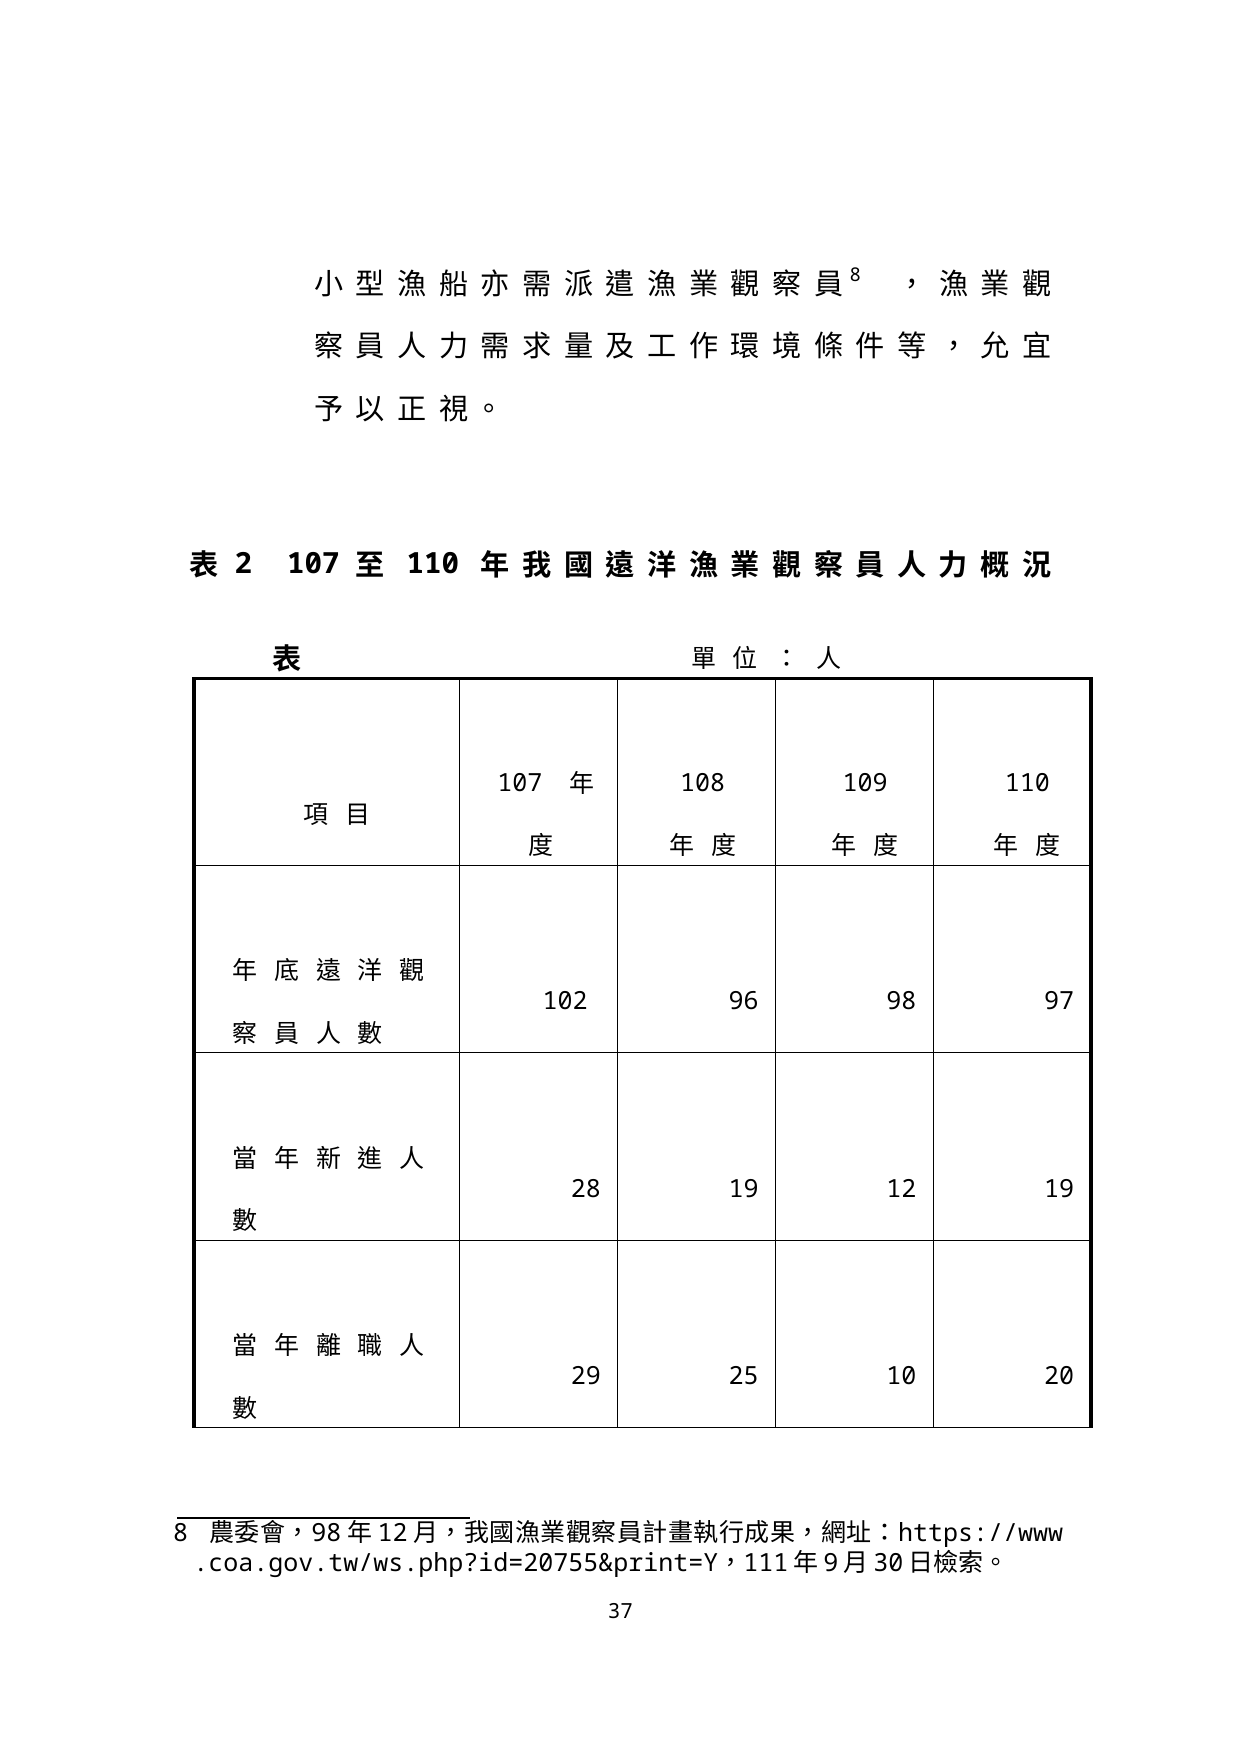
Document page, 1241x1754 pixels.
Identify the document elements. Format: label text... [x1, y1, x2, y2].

text 遠洋觀察員雖每年召募新進人員，惟繼續留下在職者有限，且每年離職人數亦高，流動率偏高。部分原因係遠洋漁業觀察員於漁船上之工作環境與人身安全問題疑慮，致遠洋觀察員人力流動率偏高。因而相關研究提出以電子觀察員取代實體觀察員、或以電子監控做為政府與區域漁業管理組織加強公海船隊漁業行為之收集分析，據以訂定適當之管理策略，且近年相關國際漁業管理組織更趨向擴大要求小型漁船亦需派遣漁業觀察員，漁業觀察員人力需求量及工作環境條件等，允宜予以正視。 [271, 177, 1058, 427]
table_header 108年度 [618, 680, 775, 865]
table_cell 當年新進人數 [196, 1053, 459, 1240]
text 表2 107至110年我國遠洋漁業觀察員人力概況表 單位：人 [183, 490, 1058, 677]
text 農委會，98年12月，我國漁業觀察員計畫執行成果，網址：https://www.coa.gov.tw/ws.php?id=20755&print=Y，111年9月30日檢索。 [173, 1518, 1063, 1577]
table_cell 19 [934, 1053, 1089, 1240]
table_cell 29 [460, 1241, 617, 1427]
table_header 109年度 [776, 680, 933, 865]
table_header 110年度 [934, 680, 1089, 865]
table_cell 19 [618, 1053, 775, 1240]
table_header 項目 [196, 680, 459, 865]
table_cell 10 [776, 1241, 933, 1427]
table_cell 年底遠洋觀察員人數 [196, 866, 459, 1052]
table_cell 102 [460, 866, 617, 1052]
table_cell 98 [776, 866, 933, 1052]
table_cell 12 [776, 1053, 933, 1240]
table_cell 97 [934, 866, 1089, 1052]
table_cell 25 [618, 1241, 775, 1427]
table_cell 28 [460, 1053, 617, 1240]
table_cell 96 [618, 866, 775, 1052]
table_header 107年度 [460, 680, 617, 865]
table_cell 20 [934, 1241, 1089, 1427]
table_cell 當年離職人數 [196, 1241, 459, 1427]
